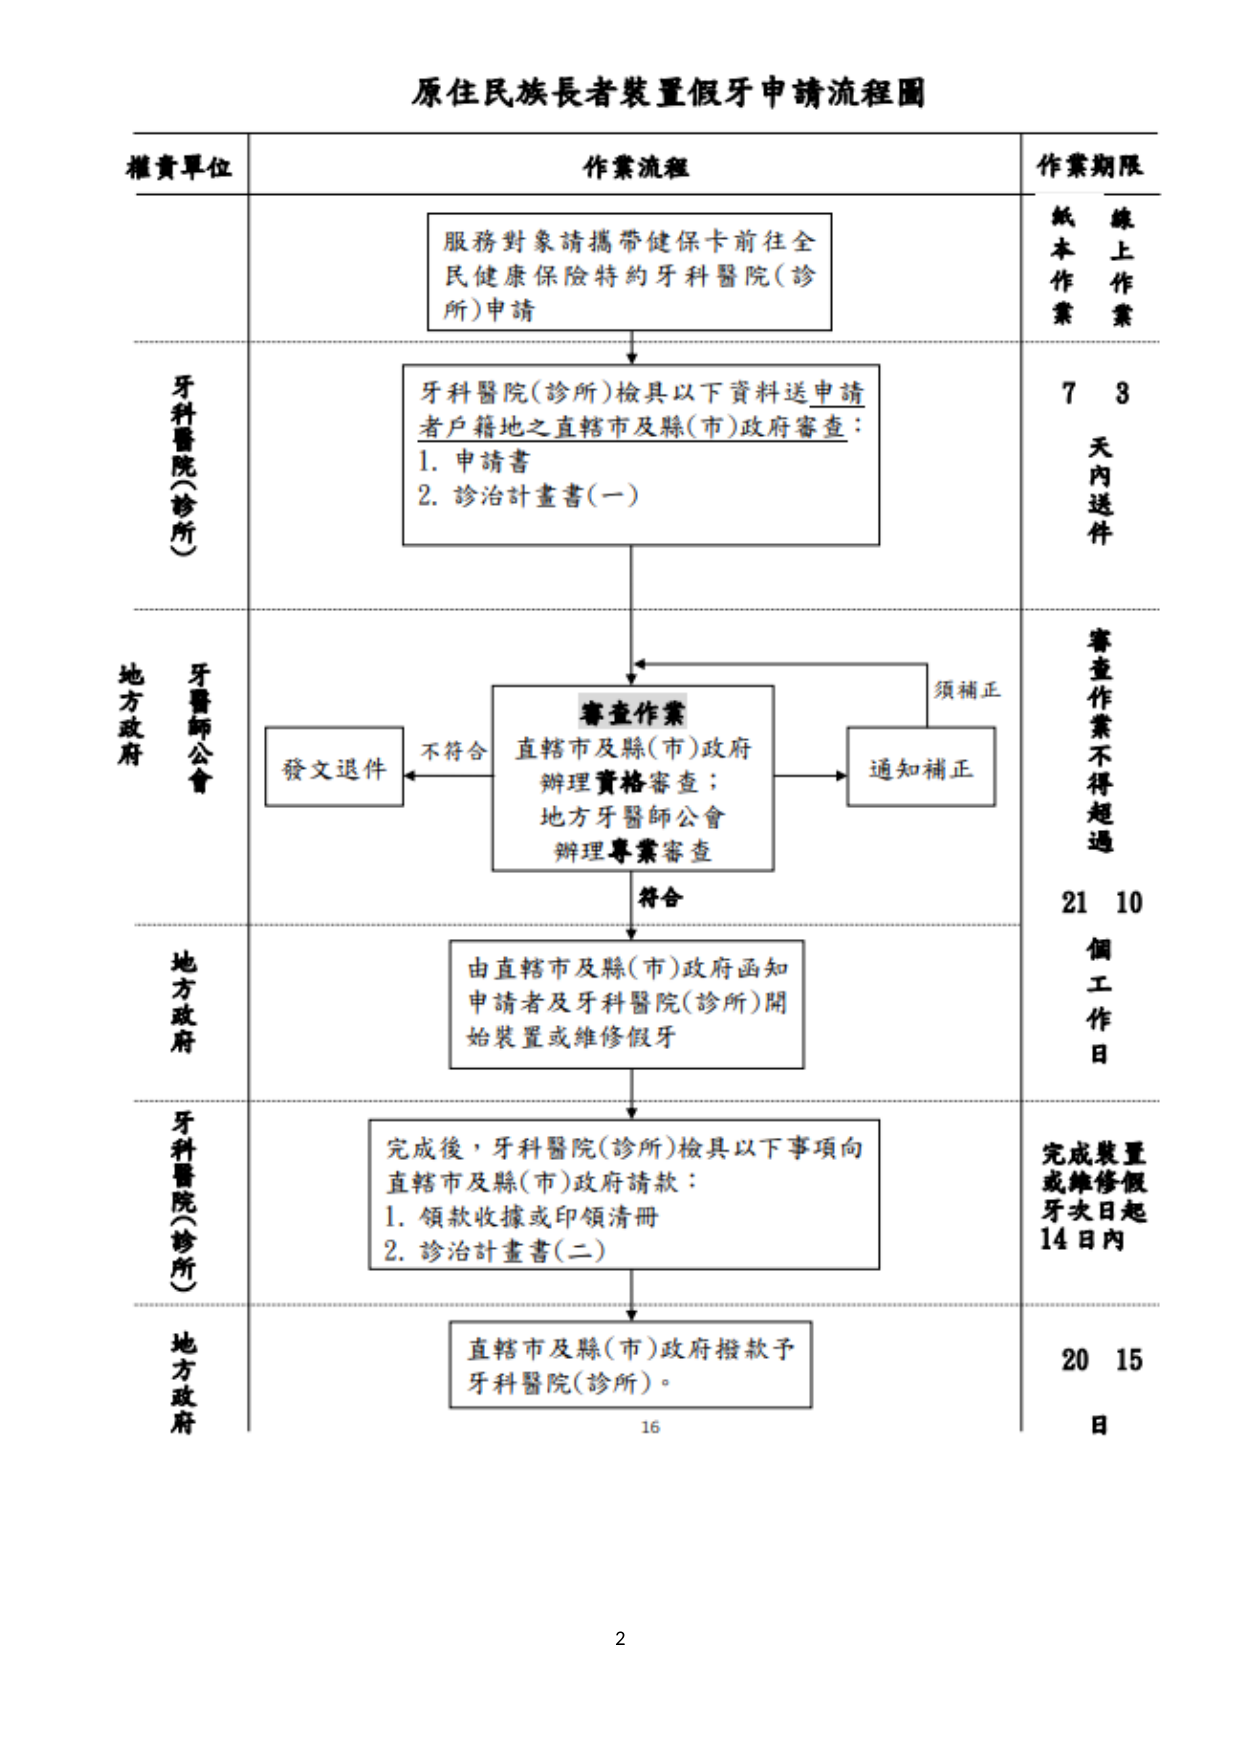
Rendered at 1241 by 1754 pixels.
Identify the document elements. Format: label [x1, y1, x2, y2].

picture [112, 62, 1181, 1443]
